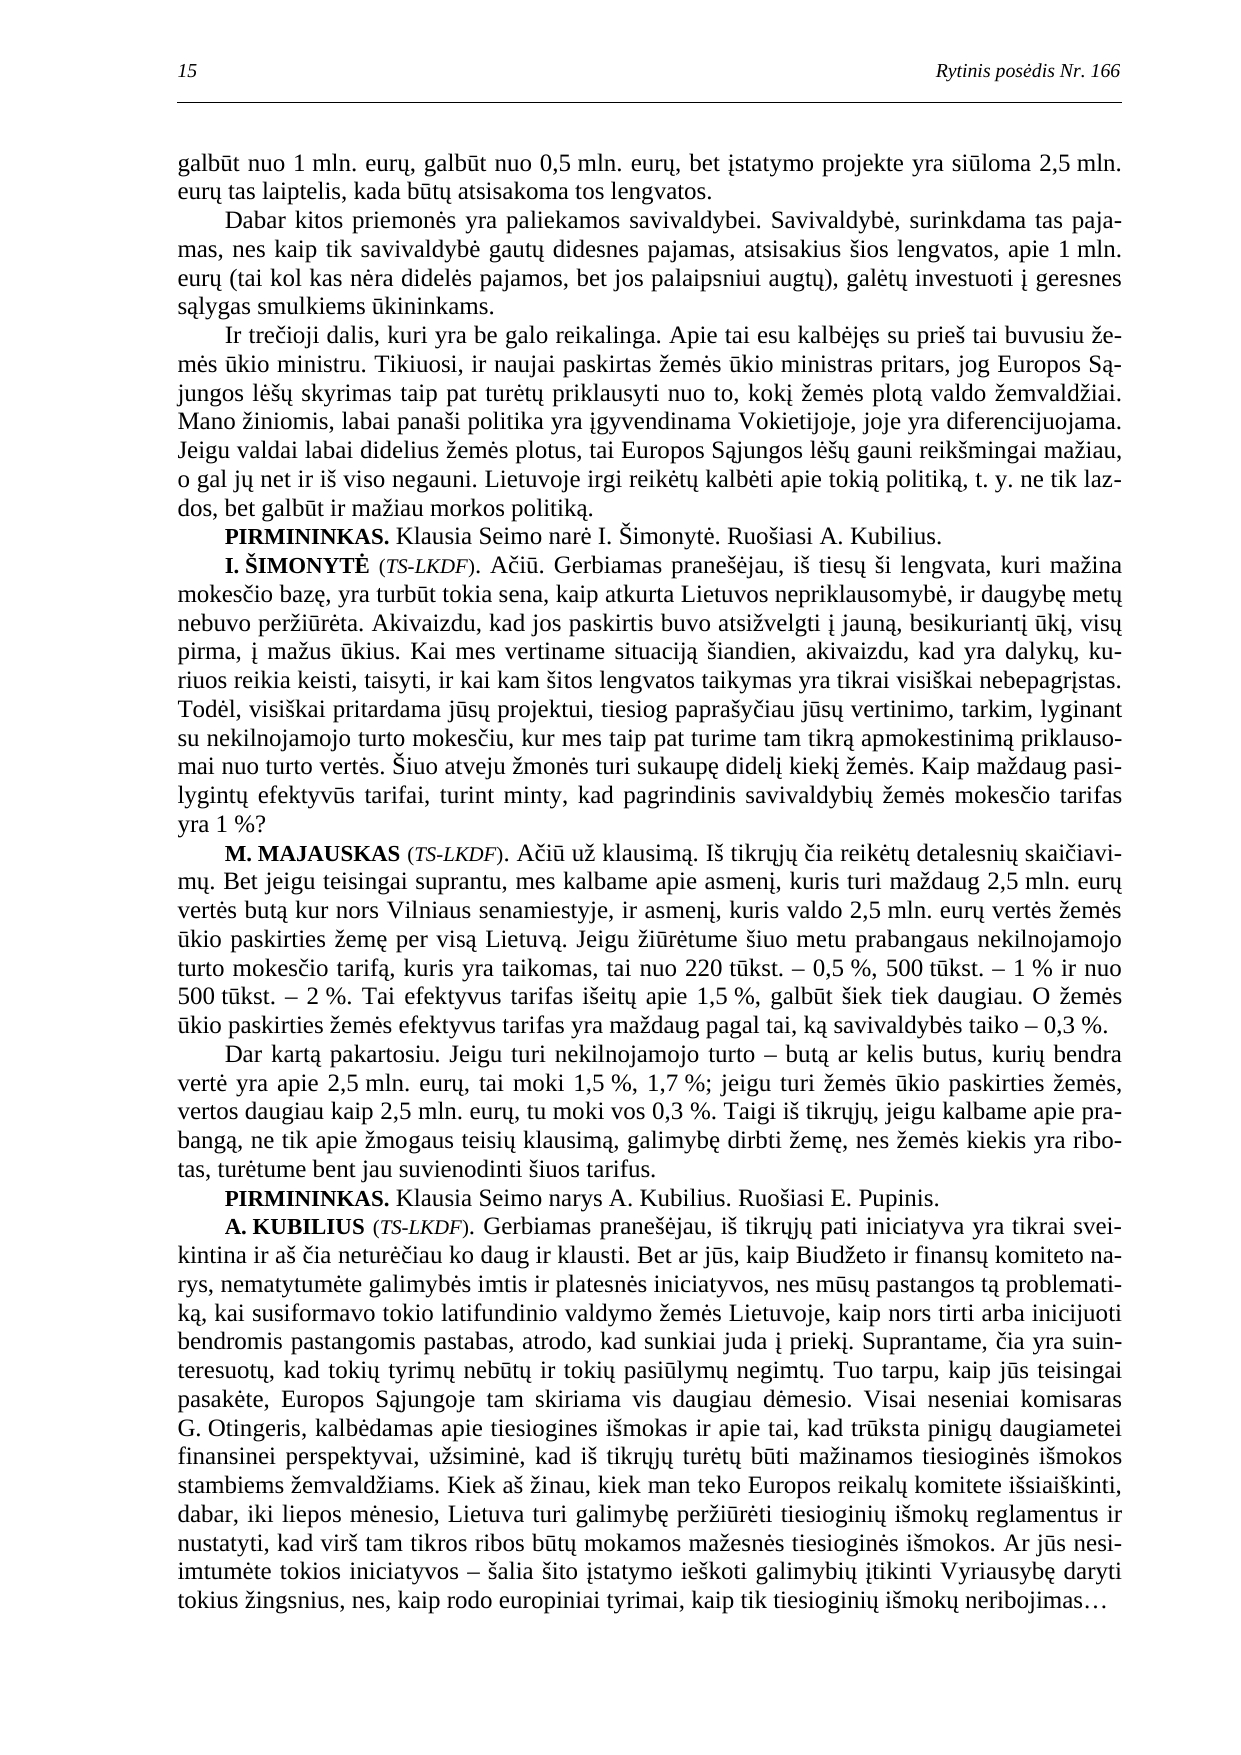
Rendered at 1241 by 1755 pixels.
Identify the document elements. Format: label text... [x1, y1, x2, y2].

text A. KUBILIUS (TS-LKDF). Ger­bia­mas pra­ne­šė­jau, iš tik­rų­jų pa­ti ini­cia­ty­va yra tik­rai svei­kin­ti­na ir aš čia ne­tu­rė­čiau ko daug ir klaus­ti. Bet ar jūs, kaip Biu­dže­to ir fi­nan­sų ko­mi­te­to na­rys, ne­ma­ty­tu­mė­te ga­li­my­bės im­tis ir pla­tes­nės ini­cia­ty­vos, nes mū­sų pa­stan­gos tą pro­ble­ma­ti­ką, kai su­si­for­ma­vo to­kio la­ti­fun­di­nio val­dy­mo že­mės Lie­tu­vo­je, kaip nors tir­ti ar­ba ini­ci­juo­ti ben­dro­mis pa­stan­go­mis pa­sta­bas, at­ro­do, kad sun­kiai ju­da į prie­kį. Su­pran­ta­me, čia yra su­in­tere­suo­tų, kad to­kių ty­ri­mų ne­bū­tų ir to­kių pa­siū­ly­mų ne­gim­tų. Tuo tar­pu, kaip jūs tei­sin­gai pa­sa­kė­te, Eu­ro­pos Są­jun­go­je tam ski­ria­ma vis dau­giau dė­me­sio. Vi­sai ne­se­niai ko­mi­sa­ras G. Otin­ge­ris, kal­bė­da­mas apie tie­sio­gi­nes iš­mo­kas ir apie tai, kad trūks­ta pi­ni­gų dau­gia­me­tei fi­nan­si­nei per­spek­ty­vai, už­si­mi­nė, kad iš tik­rų­jų tu­rė­tų bū­ti ma­ži­na­mos tie­sio­gi­nės iš­mo­kos stam­biems žem­val­džiams. Kiek aš ži­nau, kiek man te­ko Eu­ro­pos rei­ka­lų ko­mi­te­te iš­si­aiš­kin­ti, da­bar, iki lie­pos mė­ne­sio, Lie­tu­va tu­ri ga­li­my­bę per­žiū­rė­ti tie­sio­gi­nių iš­mo­kų reg­la­men­tus ir nu­sta­ty­ti, kad virš tam tik­ros ri­bos bū­tų mo­ka­mos ma­žes­nės tie­sio­gi­nės iš­mo­kos. Ar jūs ne­si­im­tu­mė­te to­kios ini­cia­ty­vos – ša­lia ši­to įsta­ty­mo ieš­ko­ti ga­li­my­bių įti­kin­ti Vy­riau­sy­bę da­ry­ti to­kius žings­nius, nes, kaip ro­do eu­ro­pi­niai ty­ri­mai, kaip tik tie­sio­gi­nių iš­mo­kų ne­ri­bo­ji­mas… [177, 1211, 1122, 1614]
text Dar kar­tą pa­kar­to­siu. Jei­gu tu­ri ne­kil­no­ja­mo­jo tur­to – bu­tą ar ke­lis bu­tus, ku­rių ben­dra ver­tė yra apie 2,5 mln. eu­rų, tai mo­ki 1,5 %, 1,7 %; jei­gu tu­ri že­mės ūkio pa­skir­ties že­mės, ver­tos dau­giau kaip 2,5 mln. eu­rų, tu mo­ki vos 0,3 %. Tai­gi iš tik­rų­jų, jei­gu kal­ba­me apie pra­ban­gą, ne tik apie žmo­gaus tei­sių klau­si­mą, ga­li­my­bę dirb­ti že­mę, nes že­mės kie­kis yra ri­bo­tas, tu­rė­tu­me bent jau su­vie­no­din­ti šiuos ta­ri­fus. [177, 1039, 1122, 1183]
text I. ŠIMONYTĖ (TS-LKDF). Ačiū. Ger­bia­mas pra­ne­šė­jau, iš tie­sų ši leng­va­ta, ku­ri ma­ži­na mo­kes­čio ba­zę, yra tur­būt to­kia se­na, kaip at­kur­ta Lie­tu­vos ne­pri­klau­so­my­bė, ir dau­gy­bę me­tų ne­bu­vo per­žiū­rė­ta. Aki­vaiz­du, kad jos pa­skir­tis bu­vo at­si­žvelg­ti į jau­ną, be­si­ku­rian­tį ūkį, vi­sų pir­ma, į ma­žus ūkius. Kai mes ver­ti­na­me si­tu­a­ci­ją šian­dien, aki­vaiz­du, kad yra da­ly­kų, ku­riuos rei­kia keis­ti, tai­sy­ti, ir kai kam ši­tos leng­va­tos tai­ky­mas yra tik­rai vi­siš­kai ne­be­pa­grįs­tas. To­dėl, vi­siš­kai pri­tar­da­ma jū­sų pro­jek­tui, tie­siog pa­pra­šy­čiau jū­sų ver­ti­ni­mo, tar­kim, ly­gi­nant su ne­kil­no­ja­mo­jo tur­to mo­kes­čiu, kur mes taip pat tu­ri­me tam tik­rą ap­mo­kes­ti­ni­mą pri­klau­so­mai nuo tur­to ver­tės. Šiuo at­ve­ju žmo­nės tu­ri su­kau­pę di­de­lį kie­kį že­mės. Kaip maž­daug pa­si­ly­gin­tų efek­ty­vūs ta­ri­fai, tu­rint min­ty, kad pa­grin­di­nis sa­vi­val­dy­bių že­mės mo­kes­čio ta­ri­fas yra 1 %? [177, 550, 1122, 838]
text M. MAJAUSKAS (TS-LKDF). Ačiū už klau­si­mą. Iš tik­rų­jų čia rei­kė­tų de­ta­les­nių skai­čia­vi­mų. Bet jei­gu tei­sin­gai su­pran­tu, mes kal­ba­me apie as­me­nį, ku­ris tu­ri maž­daug 2,5 mln. eu­rų ver­tės bu­tą kur nors Vil­niaus se­na­mies­ty­je, ir as­me­nį, ku­ris val­do 2,5 mln. eu­rų ver­tės že­mės ūkio pa­skir­ties že­mę per vi­są Lie­tu­vą. Jei­gu žiū­rė­tu­me šiuo me­tu pra­ban­gaus ne­kil­no­ja­mo­jo tur­to mo­kes­čio ta­ri­fą, ku­ris yra tai­ko­mas, tai nuo 220 tūkst. – 0,5 %, 500 tūkst. – 1 % ir nuo 500 tūkst. – 2 %. Tai efek­ty­vus ta­ri­fas iš­ei­tų apie 1,5 %, gal­būt šiek tiek dau­giau. O že­mės ūkio pa­skir­ties že­mės efek­ty­vus ta­ri­fas yra maž­daug pa­gal tai, ką sa­vi­val­dy­bės tai­ko – 0,3 %. [177, 838, 1122, 1039]
text PIRMININKAS. Klau­sia Sei­mo na­rė I. Ši­mo­ny­tė. Ruo­šia­si A. Ku­bi­lius. [177, 521, 1122, 550]
text Ir tre­čio­ji da­lis, ku­ri yra be ga­lo rei­ka­lin­ga. Apie tai esu kal­bė­jęs su prieš tai bu­vu­siu že­mės ūkio mi­nist­ru. Ti­kiuo­si, ir nau­jai pa­skir­tas že­mės ūkio mi­nist­ras pri­tars, jog Eu­ro­pos Są­jun­gos lė­šų sky­ri­mas taip pat tu­rė­tų pri­klau­sy­ti nuo to, ko­kį že­mės plo­tą val­do žem­val­džiai. Ma­no ži­nio­mis, la­bai pa­na­ši po­li­ti­ka yra įgy­ven­di­na­ma Vo­kie­ti­jo­je, jo­je yra di­fe­ren­ci­juo­ja­ma. Jei­gu val­dai la­bai di­de­lius že­mės plo­tus, tai Eu­ro­pos Są­jun­gos lė­šų gau­ni reikš­min­gai ma­žiau, o gal jų net ir iš vi­so ne­gau­ni. Lie­tu­vo­je ir­gi rei­kė­tų kal­bė­ti apie to­kią po­li­ti­ką, t. y. ne tik laz­dos, bet gal­būt ir ma­žiau mor­kos po­li­ti­ką. [177, 320, 1122, 521]
text Da­bar ki­tos prie­mo­nės yra pa­lie­ka­mos sa­vi­val­dy­bei. Sa­vi­val­dy­bė, su­rink­da­ma tas pa­ja­mas, nes kaip tik sa­vi­val­dy­bė gau­tų di­des­nes pa­ja­mas, at­si­sa­kius šios leng­va­tos, apie 1 mln. eu­rų (tai kol kas nė­ra di­de­lės pa­ja­mos, bet jos pa­laips­niui aug­tų), ga­lė­tų in­ves­tuo­ti į ge­res­nes są­ly­gas smul­kiems ūki­nin­kams. [177, 205, 1122, 320]
text PIRMININKAS. Klau­sia Sei­mo na­rys A. Ku­bi­lius. Ruo­šia­si E. Pu­pi­nis. [177, 1183, 1122, 1211]
text gal­būt nuo 1 mln. eu­rų, gal­būt nuo 0,5 mln. eu­rų, bet įsta­ty­mo pro­jek­te yra siū­lo­ma 2,5 mln. eu­rų tas laip­te­lis, ka­da bū­tų at­si­sa­ko­ma tos leng­va­tos. [177, 148, 1122, 205]
